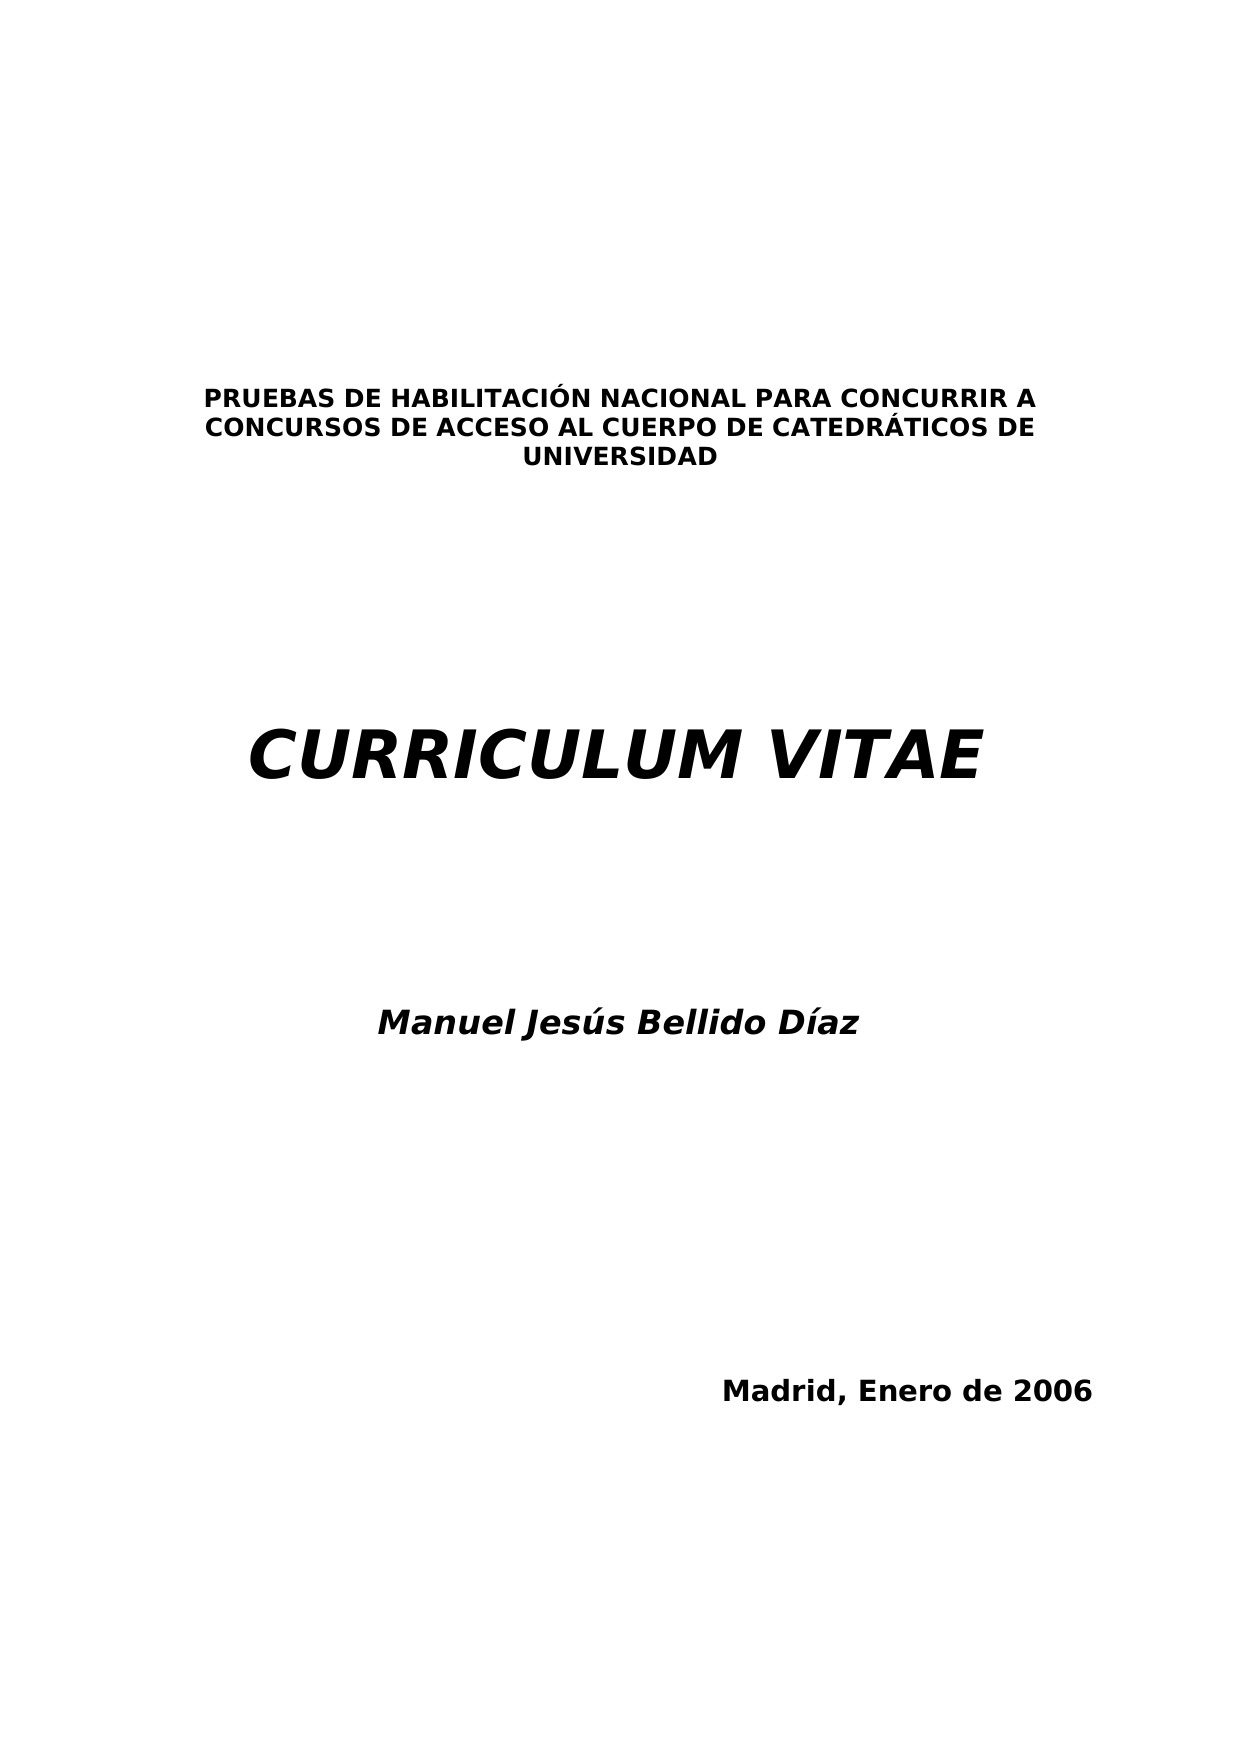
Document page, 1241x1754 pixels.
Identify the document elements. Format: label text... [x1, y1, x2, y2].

subtitle PRUEBAS DE HABILITACIÓN NACIONAL PARA CONCURRIR A CONCURSOS DE ACCESO AL CUERPO DE CATEDRÁTICOS DE UNIVERSIDAD [148, 385, 1092, 472]
subtitle Manuel Jesús Bellido Díaz [148, 1003, 1092, 1042]
title CURRICULUM VITAE [148, 717, 1092, 794]
subtitle Madrid, Enero de 2006 [148, 1374, 1092, 1408]
